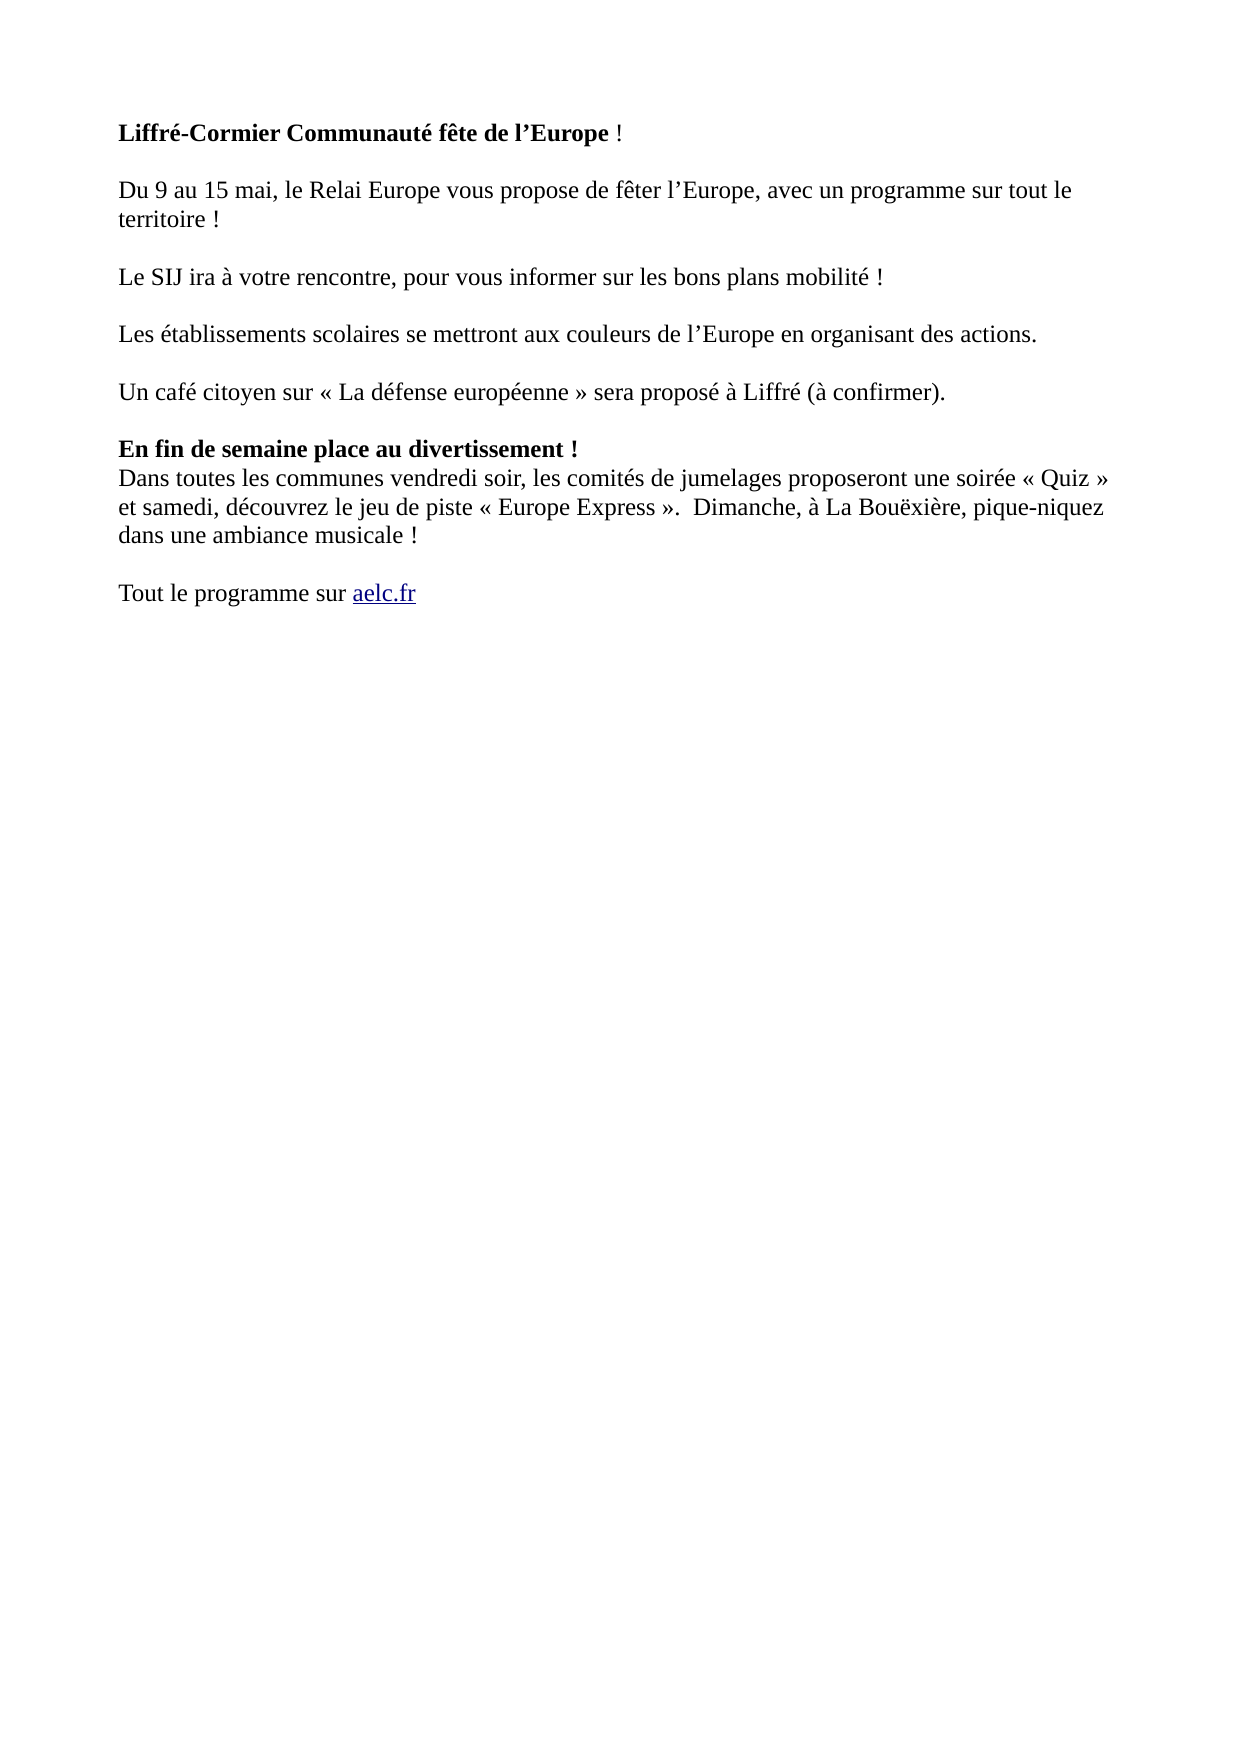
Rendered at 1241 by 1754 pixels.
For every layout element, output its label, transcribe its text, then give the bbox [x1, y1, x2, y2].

text Les établissements scolaires se mettront aux couleurs de l’Europe en organisant des actions. [118, 319, 1122, 348]
text Liffré-Cormier Communauté fête de l’Europe ! [118, 118, 1122, 147]
text Un café citoyen sur « La défense européenne » sera proposé à Liffré (à confirmer). [118, 377, 1122, 406]
text Le SIJ ira à votre rencontre, pour vous informer sur les bons plans mobilité ! [118, 262, 1122, 291]
text Tout le programme sur aelc.fr [118, 578, 1122, 607]
text En fin de semaine place au divertissement ! [118, 434, 1122, 463]
text Dans toutes les communes vendredi soir, les comités de jumelages proposeront une soirée « Quiz » et samedi, découvrez le jeu de piste « Europe Express ». Dimanche, à La Bouëxière, pique-niquez dans une ambiance musicale ! [118, 463, 1122, 549]
text Du 9 au 15 mai, le Relai Europe vous propose de fêter l’Europe, avec un programme sur tout le territoire ! [118, 176, 1122, 233]
